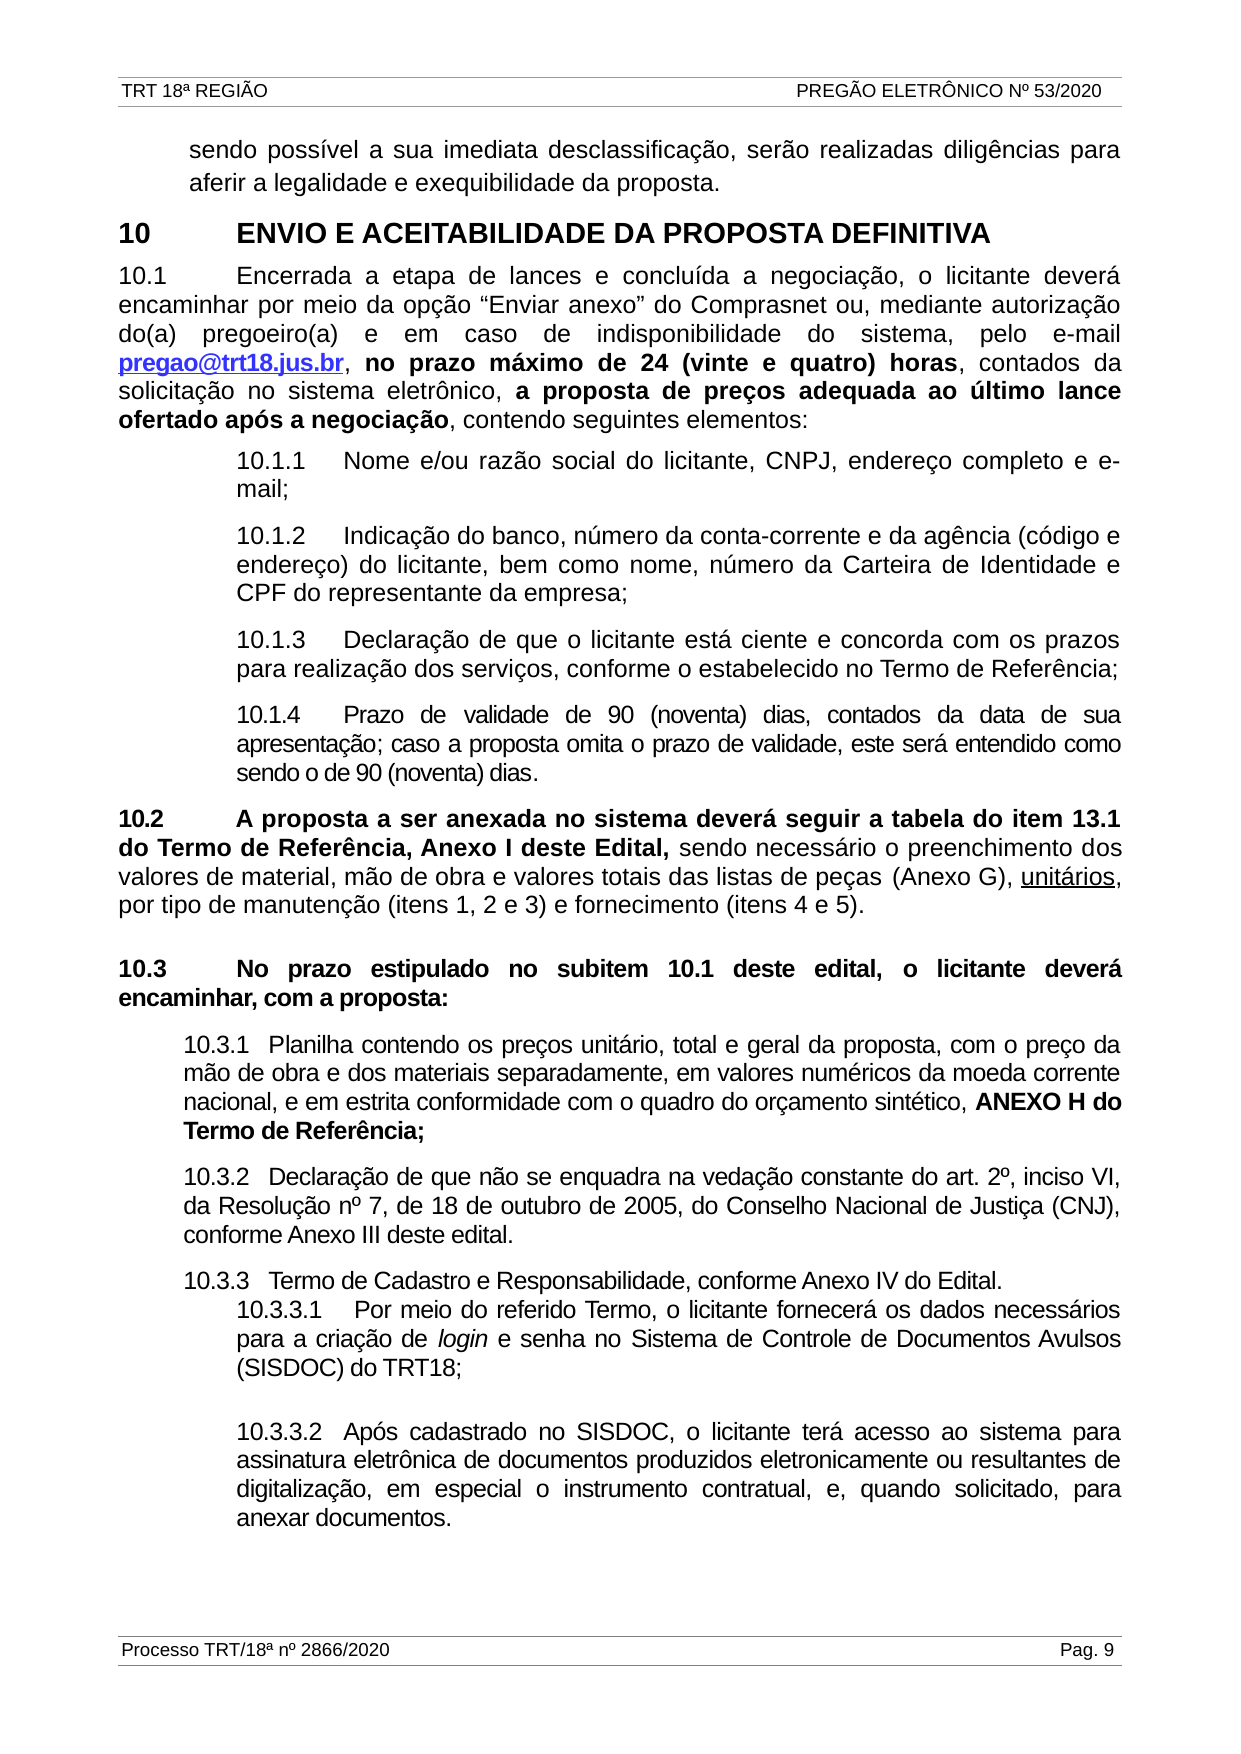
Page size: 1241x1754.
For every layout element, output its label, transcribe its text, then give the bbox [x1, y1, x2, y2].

list 10.1.3 Declaração de que o licitante está ciente e concorda com os prazos para realização dos serviços, conforme o estabelecido no Termo de Referência; [236, 625, 1122, 682]
text 10 ENVIO E ACEITABILIDADE DA PROPOSTA DEFINITIVA [118, 216, 1122, 249]
list 10.2 A proposta a ser anexada no sistema deverá seguir a tabela do item 13.1 do Termo de Referência, Anexo I deste Edital, sendo necessário o preenchimento dos valores de material, mão de obra e valores totais das listas de peças (Anexo G), unitários, por tipo de manutenção (itens 1, 2 e 3) e fornecimento (itens 4 e 5). [118, 804, 1122, 919]
text 10.3.3 Termo de Cadastro e Responsabilidade, conforme Anexo IV do Edital. [183, 1266, 1122, 1295]
text 10.1 Encerrada a etapa de lances e concluída a negociação, o licitante deverá encaminhar por meio da opção “Enviar anexo” do Comprasnet ou, mediante autorização do(a) pregoeiro(a) e em caso de indisponibilidade do sistema, pelo e-mail pregao@trt18.jus.br, no prazo máximo de 24 (vinte e quatro) horas, contados da solicitação no sistema eletrônico, a proposta de preços adequada ao último lance ofertado após a negociação, contendo seguintes elementos: [118, 261, 1122, 434]
text sendo possível a sua imediata desclassificação, serão realizadas diligências para aferir a legalidade e exequibilidade da proposta. [189, 136, 1122, 198]
text 10.3.2 Declaração de que não se enquadra na vedação constante do art. 2º, inciso VI, da Resolução nº 7, de 18 de outubro de 2005, do Conselho Nacional de Justiça (CNJ), conforme Anexo III deste edital. [183, 1162, 1122, 1248]
text 10.3.3.2 Após cadastrado no SISDOC, o licitante terá acesso ao sistema para assinatura eletrônica de documentos produzidos eletronicamente ou resultantes de digitalização, em especial o instrumento contratual, e, quando solicitado, para anexar documentos. [236, 1417, 1122, 1532]
list 10.1.4 Prazo de validade de 90 (noventa) dias, contados da data de sua apresentação; caso a proposta omita o prazo de validade, este será entendido como sendo o de 90 (noventa) dias. [236, 700, 1122, 786]
text 10.1.1 Nome e/ou razão social do licitante, CNPJ, endereço completo e e-mail; [236, 446, 1122, 503]
text 10.1.2 Indicação do banco, número da conta-corrente e da agência (código e endereço) do licitante, bem como nome, número da Carteira de Identidade e CPF do representante da empresa; [236, 521, 1122, 607]
text 10.3.3.1 Por meio do referido Termo, o licitante fornecerá os dados necessários para a criação de login e senha no Sistema de Controle de Documentos Avulsos (SISDOC) do TRT18; [236, 1295, 1122, 1381]
text 10.3.1 Planilha contendo os preços unitário, total e geral da proposta, com o preço da mão de obra e dos materiais separadamente, em valores numéricos da moeda corrente nacional, e em estrita conformidade com o quadro do orçamento sintético, ANEXO H do Termo de Referência; [183, 1029, 1122, 1144]
text 10.3 No prazo estipulado no subitem 10.1 deste edital, o licitante deverá encaminhar, com a proposta: [118, 954, 1122, 1012]
